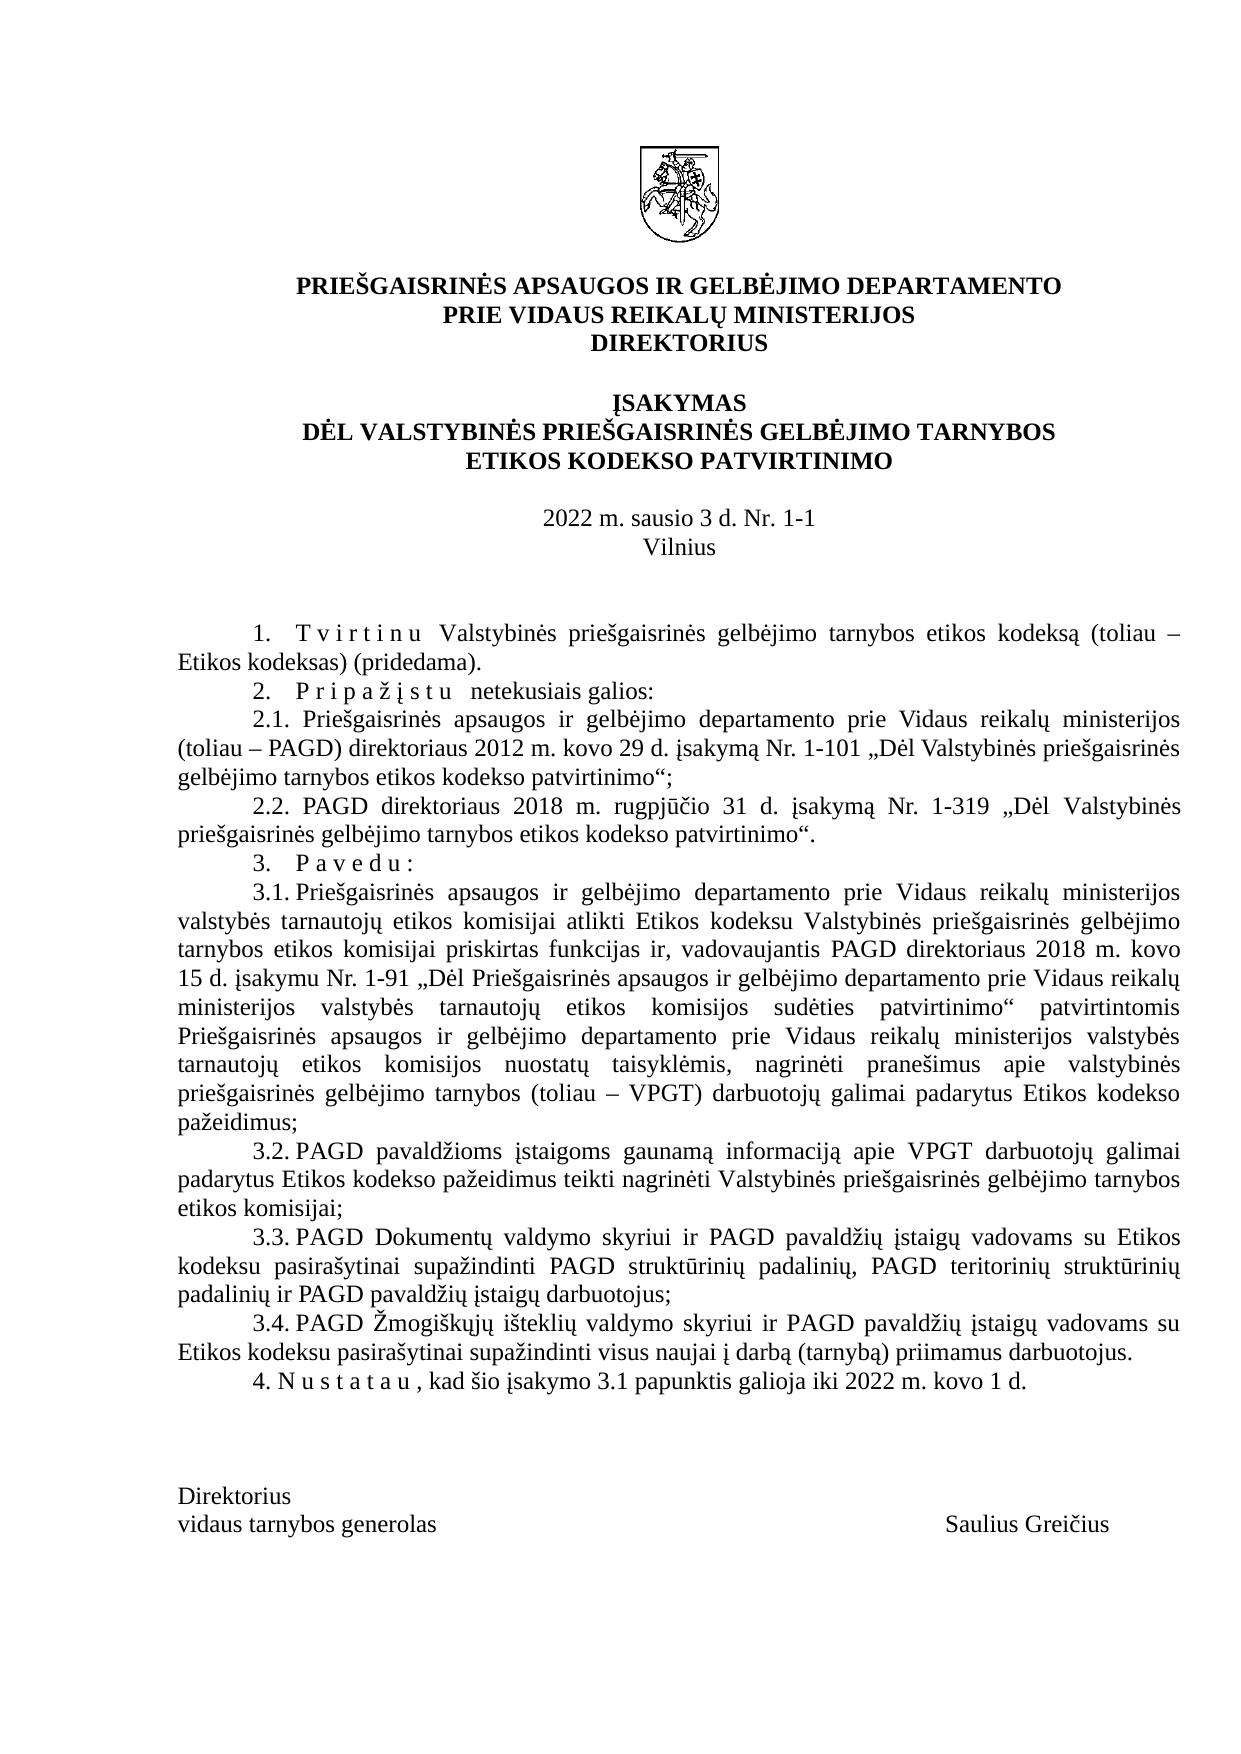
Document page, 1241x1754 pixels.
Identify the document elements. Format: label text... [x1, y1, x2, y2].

text 3.2. PAGD pavaldžioms įstaigoms gaunamą informaciją apie VPGT darbuotojų galimai padarytus Etikos kodekso pažeidimus teikti nagrinėti Valstybinės priešgaisrinės gelbėjimo tarnybos etikos komisijai; [177, 1136, 1181, 1222]
text ETIKOS KODEKSO PATVIRTINIMO [177, 446, 1181, 474]
text 2.1. Priešgaisrinės apsaugos ir gelbėjimo departamento prie Vidaus reikalų ministerijos (toliau – PAGD) direktoriaus 2012 m. kovo 29 d. įsakymą Nr. 1-101 „Dėl Valstybinės priešgaisrinės gelbėjimo tarnybos etikos kodekso patvirtinimo“; [177, 704, 1181, 791]
text 3. Pavedu: [177, 848, 1181, 877]
text vidaus tarnybos generolas Saulius Greičius [177, 1509, 1181, 1538]
text 2022 m. sausio 3 d. Nr. 1-1 [177, 503, 1181, 532]
text 2.2. PAGD direktoriaus 2018 m. rugpjūčio 31 d. įsakymą Nr. 1-319 „Dėl Valstybinės priešgaisrinės gelbėjimo tarnybos etikos kodekso patvirtinimo“. [177, 791, 1181, 848]
text PRIEŠGAISRINĖS APSAUGOS IR GELBĖJIMO DEPARTAMENTO [177, 271, 1181, 300]
text 4. Nustatau, kad šio įsakymo 3.1 papunktis galioja iki 2022 m. kovo 1 d. [177, 1366, 1181, 1394]
text 3.1. Priešgaisrinės apsaugos ir gelbėjimo departamento prie Vidaus reikalų ministerijos valstybės tarnautojų etikos komisijai atlikti Etikos kodeksu Valstybinės priešgaisrinės gelbėjimo tarnybos etikos komisijai priskirtas funkcijas ir, vadovaujantis PAGD direktoriaus 2018 m. kovo 15 d. įsakymu Nr. 1-91 „Dėl Priešgaisrinės apsaugos ir gelbėjimo departamento prie Vidaus reikalų ministerijos valstybės tarnautojų etikos komisijos sudėties patvirtinimo“ patvirtintomis Priešgaisrinės apsaugos ir gelbėjimo departamento prie Vidaus reikalų ministerijos valstybės tarnautojų etikos komisijos nuostatų taisyklėmis, nagrinėti pranešimus apie valstybinės priešgaisrinės gelbėjimo tarnybos (toliau – VPGT) darbuotojų galimai padarytus Etikos kodekso pažeidimus; [177, 877, 1181, 1136]
text Vilnius [177, 532, 1181, 561]
text ĮSAKYMAS [177, 388, 1181, 417]
text 2. Pripažįstu netekusiais galios: [177, 676, 1181, 704]
text 1. Tvirtinu Valstybinės priešgaisrinės gelbėjimo tarnybos etikos kodeksą (toliau – Etikos kodeksas) (pridedama). [177, 618, 1181, 676]
text DIREKTORIUS [177, 328, 1181, 357]
text 3.3. PAGD Dokumentų valdymo skyriui ir PAGD pavaldžių įstaigų vadovams su Etikos kodeksu pasirašytinai supažindinti PAGD struktūrinių padalinių, PAGD teritorinių struktūrinių padalinių ir PAGD pavaldžių įstaigų darbuotojus; [177, 1222, 1181, 1308]
text DĖL VALSTYBINĖS PRIEŠGAISRINĖS GELBĖJIMO TARNYBOS [177, 417, 1181, 446]
text PRIE VIDAUS REIKALŲ MINISTERIJOS [177, 300, 1181, 328]
text Direktorius [177, 1481, 1181, 1509]
text 3.4. PAGD Žmogiškųjų išteklių valdymo skyriui ir PAGD pavaldžių įstaigų vadovams su Etikos kodeksu pasirašytinai supažindinti visus naujai į darbą (tarnybą) priimamus darbuotojus. [177, 1308, 1181, 1366]
